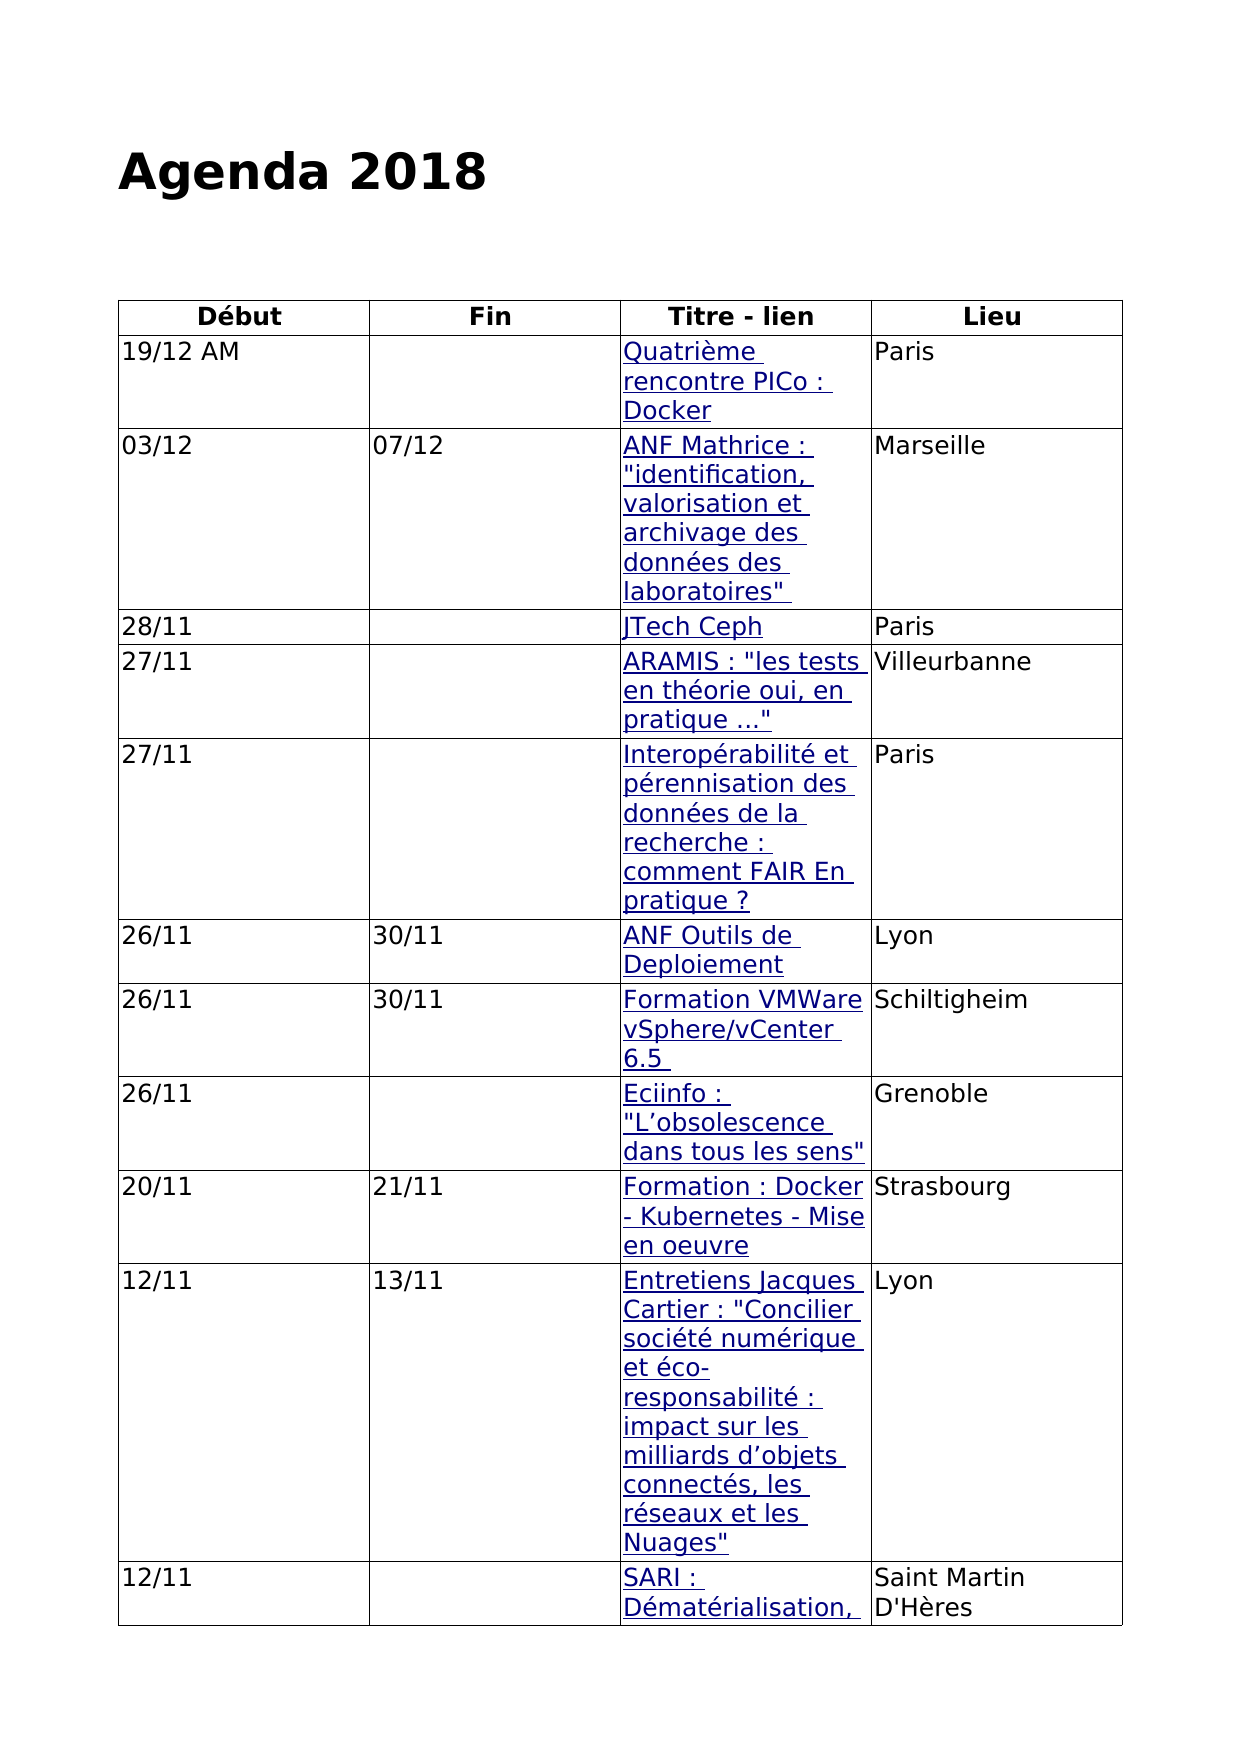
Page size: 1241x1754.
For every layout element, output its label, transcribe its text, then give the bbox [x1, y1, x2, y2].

table_cell ANF Outils de Deploiement [621, 920, 871, 983]
table_cell Paris [872, 336, 1122, 428]
table_cell 19/12 AM [119, 336, 369, 428]
table_cell ARAMIS : "les tests en théorie oui, en pratique ..." [621, 645, 871, 737]
table_cell Strasbourg [872, 1171, 1122, 1263]
table_cell 12/11 [119, 1264, 369, 1561]
table_cell 21/11 [370, 1171, 620, 1263]
table_cell Formation VMWare vSphere/vCenter 6.5 [621, 984, 871, 1076]
table_cell Quatrième rencontre PICo : Docker [621, 336, 871, 428]
table_cell Paris [872, 739, 1122, 918]
table_cell 28/11 [119, 610, 369, 644]
table_cell Paris [872, 610, 1122, 644]
table_cell Eciinfo : "L’obsolescence dans tous les sens" [621, 1077, 871, 1169]
table_cell Villeurbanne [872, 645, 1122, 737]
table_cell [370, 610, 620, 644]
table_cell 26/11 [119, 1077, 369, 1169]
table_cell ANF Mathrice : "identification, valorisation et archivage des données des laboratoires" [621, 429, 871, 609]
table_cell Entretiens Jacques Cartier : "Concilier société numérique et éco-responsabilité : impact sur les milliards d’objets connectés, les réseaux et les Nuages" [621, 1264, 871, 1561]
table_cell [370, 645, 620, 737]
table_cell Formation : Docker - Kubernetes - Mise en oeuvre [621, 1171, 871, 1263]
table_cell Grenoble [872, 1077, 1122, 1169]
table_cell 27/11 [119, 645, 369, 737]
table_header Début [119, 301, 369, 334]
table_cell 30/11 [370, 984, 620, 1076]
table_cell Interopérabilité et pérennisation des données de la recherche : comment FAIR En pratique ? [621, 739, 871, 918]
table_cell [370, 1077, 620, 1169]
table_header Fin [370, 301, 620, 334]
subtitle Agenda 2018 [118, 143, 1122, 201]
table_cell 30/11 [370, 920, 620, 983]
table_cell Lyon [872, 1264, 1122, 1561]
table_cell [370, 1562, 620, 1625]
table_cell SARI : Dématérialisation, [621, 1562, 871, 1625]
table_cell Lyon [872, 920, 1122, 983]
table_cell [370, 739, 620, 918]
table_cell 20/11 [119, 1171, 369, 1263]
table_cell JTech Ceph [621, 610, 871, 644]
table_cell Marseille [872, 429, 1122, 609]
table_cell 03/12 [119, 429, 369, 609]
table_header Lieu [872, 301, 1122, 334]
table_header Titre - lien [621, 301, 871, 334]
table_cell 12/11 [119, 1562, 369, 1625]
table_cell Schiltigheim [872, 984, 1122, 1076]
table_cell 13/11 [370, 1264, 620, 1561]
table_cell 07/12 [370, 429, 620, 609]
table_cell 27/11 [119, 739, 369, 918]
table_cell [370, 336, 620, 428]
table_cell 26/11 [119, 920, 369, 983]
table_cell Saint Martin D'Hères [872, 1562, 1122, 1625]
table_cell 26/11 [119, 984, 369, 1076]
